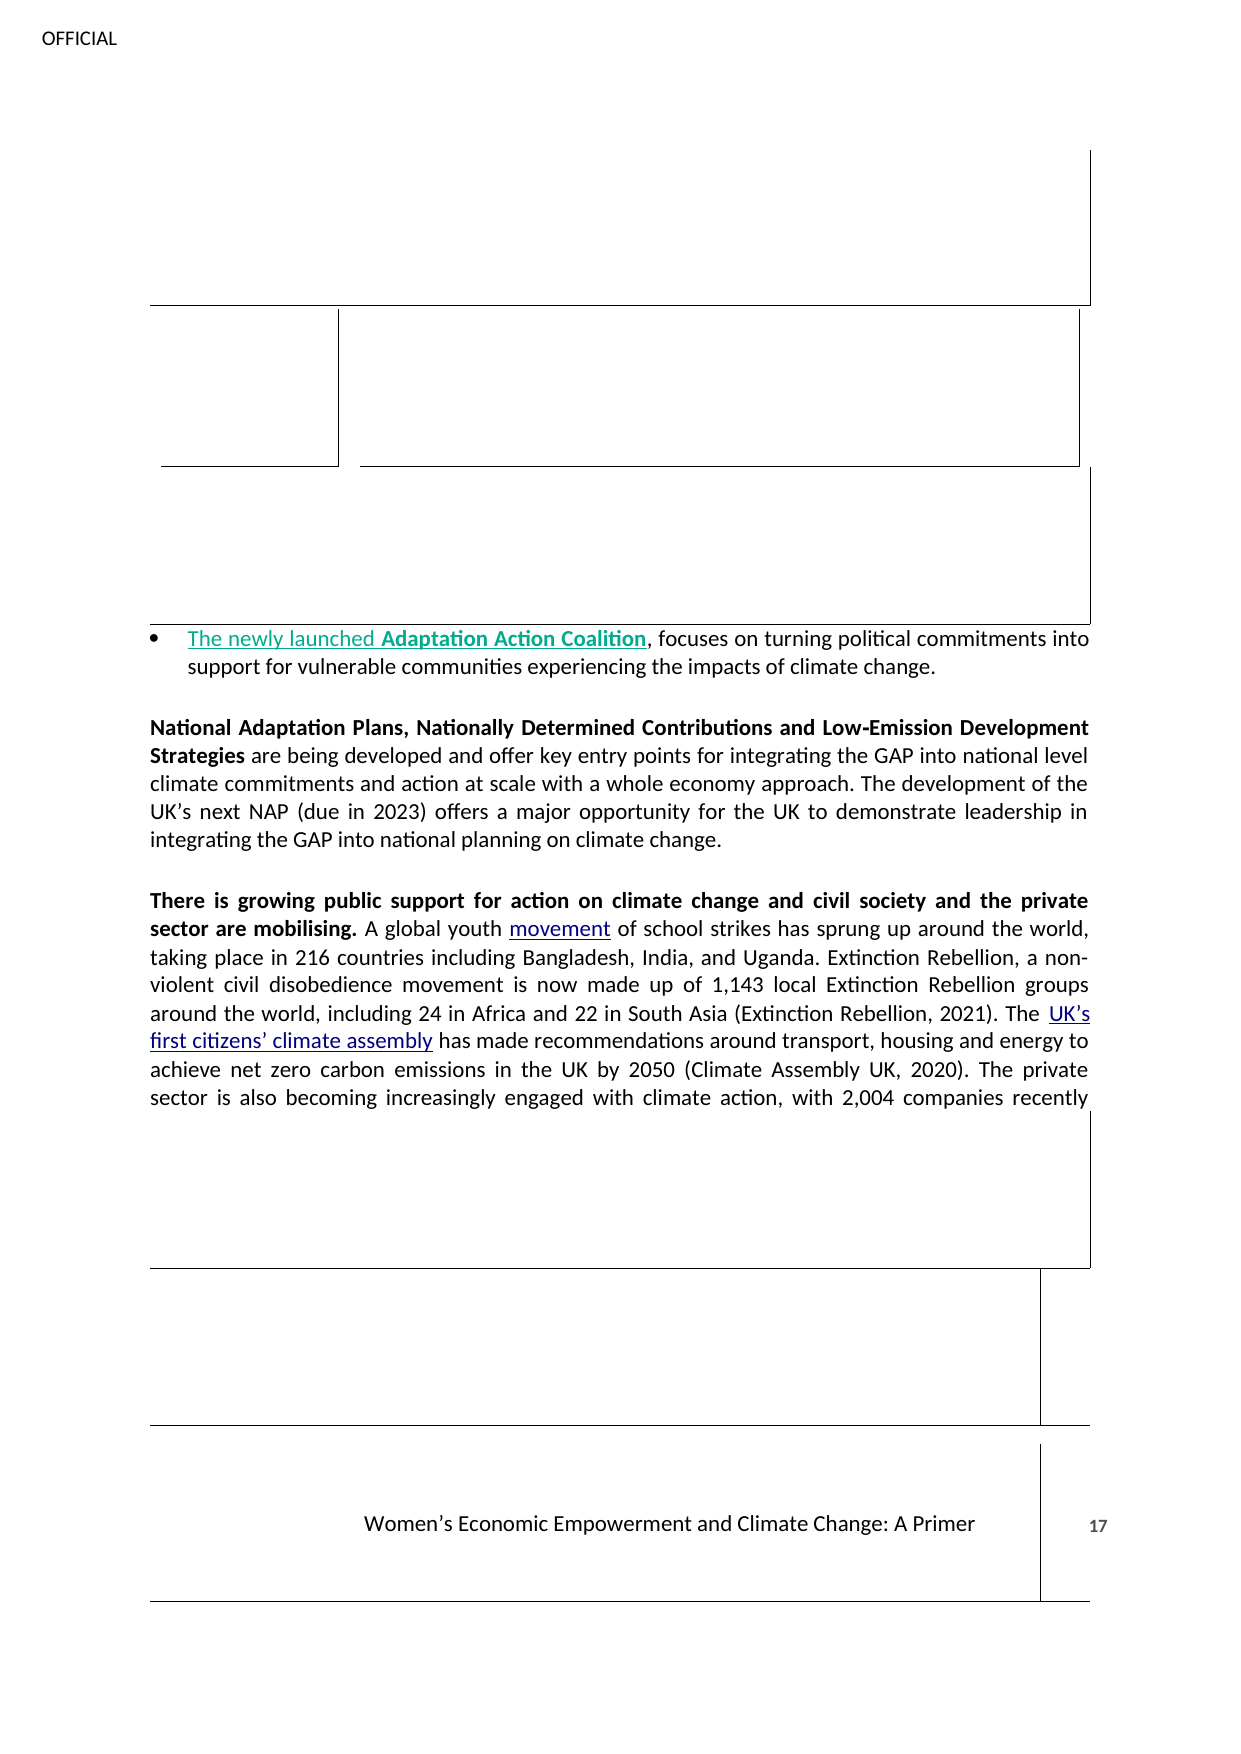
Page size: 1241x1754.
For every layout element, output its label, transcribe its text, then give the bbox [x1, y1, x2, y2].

text There is growing public support for action on climate change and civil society and the private sector are mobilising. A global youth movement of school strikes has sprung up around the world, taking place in 216 countries including Bangladesh, India, and Uganda. Extinction Rebellion, a non-violent civil disobedience movement is now made up of 1,143 local Extinction Rebellion groups around the world, including 24 in Africa and 22 in South Asia (Extinction Rebellion, 2021). The UK’s first citizens’ climate assembly has made recommendations around transport, housing and energy to achieve net zero carbon emissions in the UK by 2050 (Climate Assembly UK, 2020). The private sector is also becoming increasingly engaged with climate action, with 2,004 companies recently [150, 887, 1090, 1111]
list The newly launched Adaptation Action Coalition, focuses on turning political commitments into support for vulnerable communities experiencing the impacts of climate change. [150, 624, 1090, 680]
text National Adaptation Plans, Nationally Determined Contributions and Low‐Emission Development Strategies are being developed and offer key entry points for integrating the GAP into national level climate commitments and action at scale with a whole economy approach. The development of the UK’s next NAP (due in 2023) offers a major opportunity for the UK to demonstrate leadership in integrating the GAP into national planning on climate change. [150, 713, 1090, 853]
